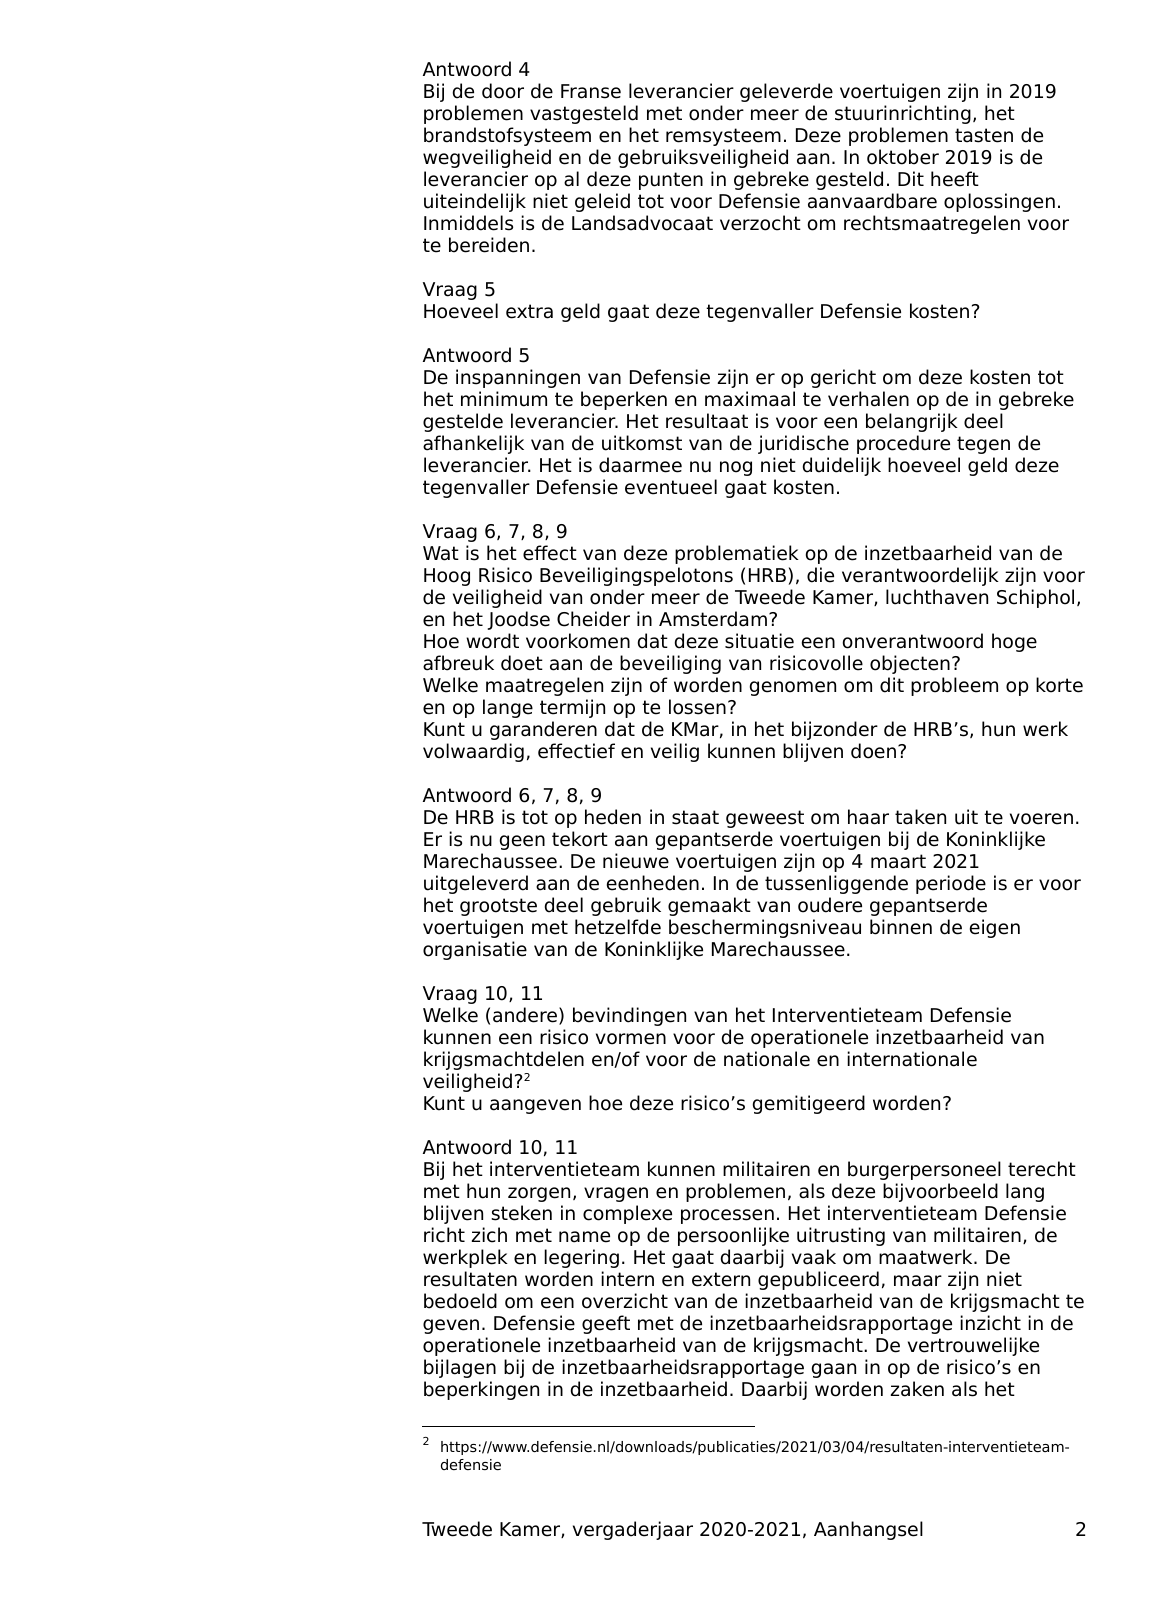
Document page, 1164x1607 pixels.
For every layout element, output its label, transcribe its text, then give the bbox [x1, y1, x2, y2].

text Antwoord 6, 7, 8, 9 [422, 785, 1087, 807]
text Antwoord 10, 11 [422, 1137, 1087, 1159]
text Bij het interventieteam kunnen militairen en burgerpersoneel terecht met hun zorgen, vragen en problemen, als deze bijvoorbeeld lang blijven steken in complexe processen. Het interventieteam Defensie richt zich met name op de persoonlijke uitrusting van militairen, de werkplek en legering. Het gaat daarbij vaak om maatwerk. De resultaten worden intern en extern gepubliceerd, maar zijn niet bedoeld om een overzicht van de inzetbaarheid van de krijgsmacht te geven. Defensie geeft met de inzetbaarheidsrapportage inzicht in de operationele inzetbaarheid van de krijgsmacht. De vertrouwelijke bijlagen bij de inzetbaarheidsrapportage gaan in op de risico’s en beperkingen in de inzetbaarheid. Daarbij worden zaken als het [422, 1159, 1087, 1401]
text Welke (andere) bevindingen van het Interventieteam Defensie kunnen een risico vormen voor de operationele inzetbaarheid van krijgsmachtdelen en/of voor de nationale en internationale veiligheid? [422, 1005, 1087, 1093]
text Vraag 10, 11 [422, 983, 1087, 1005]
text Hoeveel extra geld gaat deze tegenvaller Defensie kosten? [422, 301, 1087, 323]
text Welke maatregelen zijn of worden genomen om dit probleem op korte en op lange termijn op te lossen? [422, 675, 1087, 719]
text Antwoord 4 [422, 59, 1087, 81]
text Kunt u garanderen dat de KMar, in het bijzonder de HRB’s, hun werk volwaardig, effectief en veilig kunnen blijven doen? [422, 719, 1087, 763]
text De HRB is tot op heden in staat geweest om haar taken uit te voeren. Er is nu geen tekort aan gepantserde voertuigen bij de Koninklijke Marechaussee. De nieuwe voertuigen zijn op 4 maart 2021 uitgeleverd aan de eenheden. In de tussenliggende periode is er voor het grootste deel gebruik gemaakt van oudere gepantserde voertuigen met hetzelfde beschermingsniveau binnen de eigen organisatie van de Koninklijke Marechaussee. [422, 807, 1087, 961]
text Vraag 5 [422, 279, 1087, 301]
text De inspanningen van Defensie zijn er op gericht om deze kosten tot het minimum te beperken en maximaal te verhalen op de in gebreke gestelde leverancier. Het resultaat is voor een belangrijk deel afhankelijk van de uitkomst van de juridische procedure tegen de leverancier. Het is daarmee nu nog niet duidelijk hoeveel geld deze tegenvaller Defensie eventueel gaat kosten. [422, 367, 1087, 499]
text https://www.defensie.nl/downloads/publicaties/2021/03/04/resultaten-interventieteam-defensie [422, 1435, 1087, 1474]
text Antwoord 5 [422, 345, 1087, 367]
text Wat is het effect van deze problematiek op de inzetbaarheid van de Hoog Risico Beveiligingspelotons (HRB), die verantwoordelijk zijn voor de veiligheid van onder meer de Tweede Kamer, luchthaven Schiphol, en het Joodse Cheider in Amsterdam? [422, 543, 1087, 631]
text Vraag 6, 7, 8, 9 [422, 521, 1087, 543]
text Hoe wordt voorkomen dat deze situatie een onverantwoord hoge afbreuk doet aan de beveiliging van risicovolle objecten? [422, 631, 1087, 675]
text Bij de door de Franse leverancier geleverde voertuigen zijn in 2019 problemen vastgesteld met onder meer de stuurinrichting, het brandstofsysteem en het remsysteem. Deze problemen tasten de wegveiligheid en de gebruiksveiligheid aan. In oktober 2019 is de leverancier op al deze punten in gebreke gesteld. Dit heeft uiteindelijk niet geleid tot voor Defensie aanvaardbare oplossingen. Inmiddels is de Landsadvocaat verzocht om rechtsmaatregelen voor te bereiden. [422, 81, 1087, 257]
text Kunt u aangeven hoe deze risico’s gemitigeerd worden? [422, 1093, 1087, 1115]
